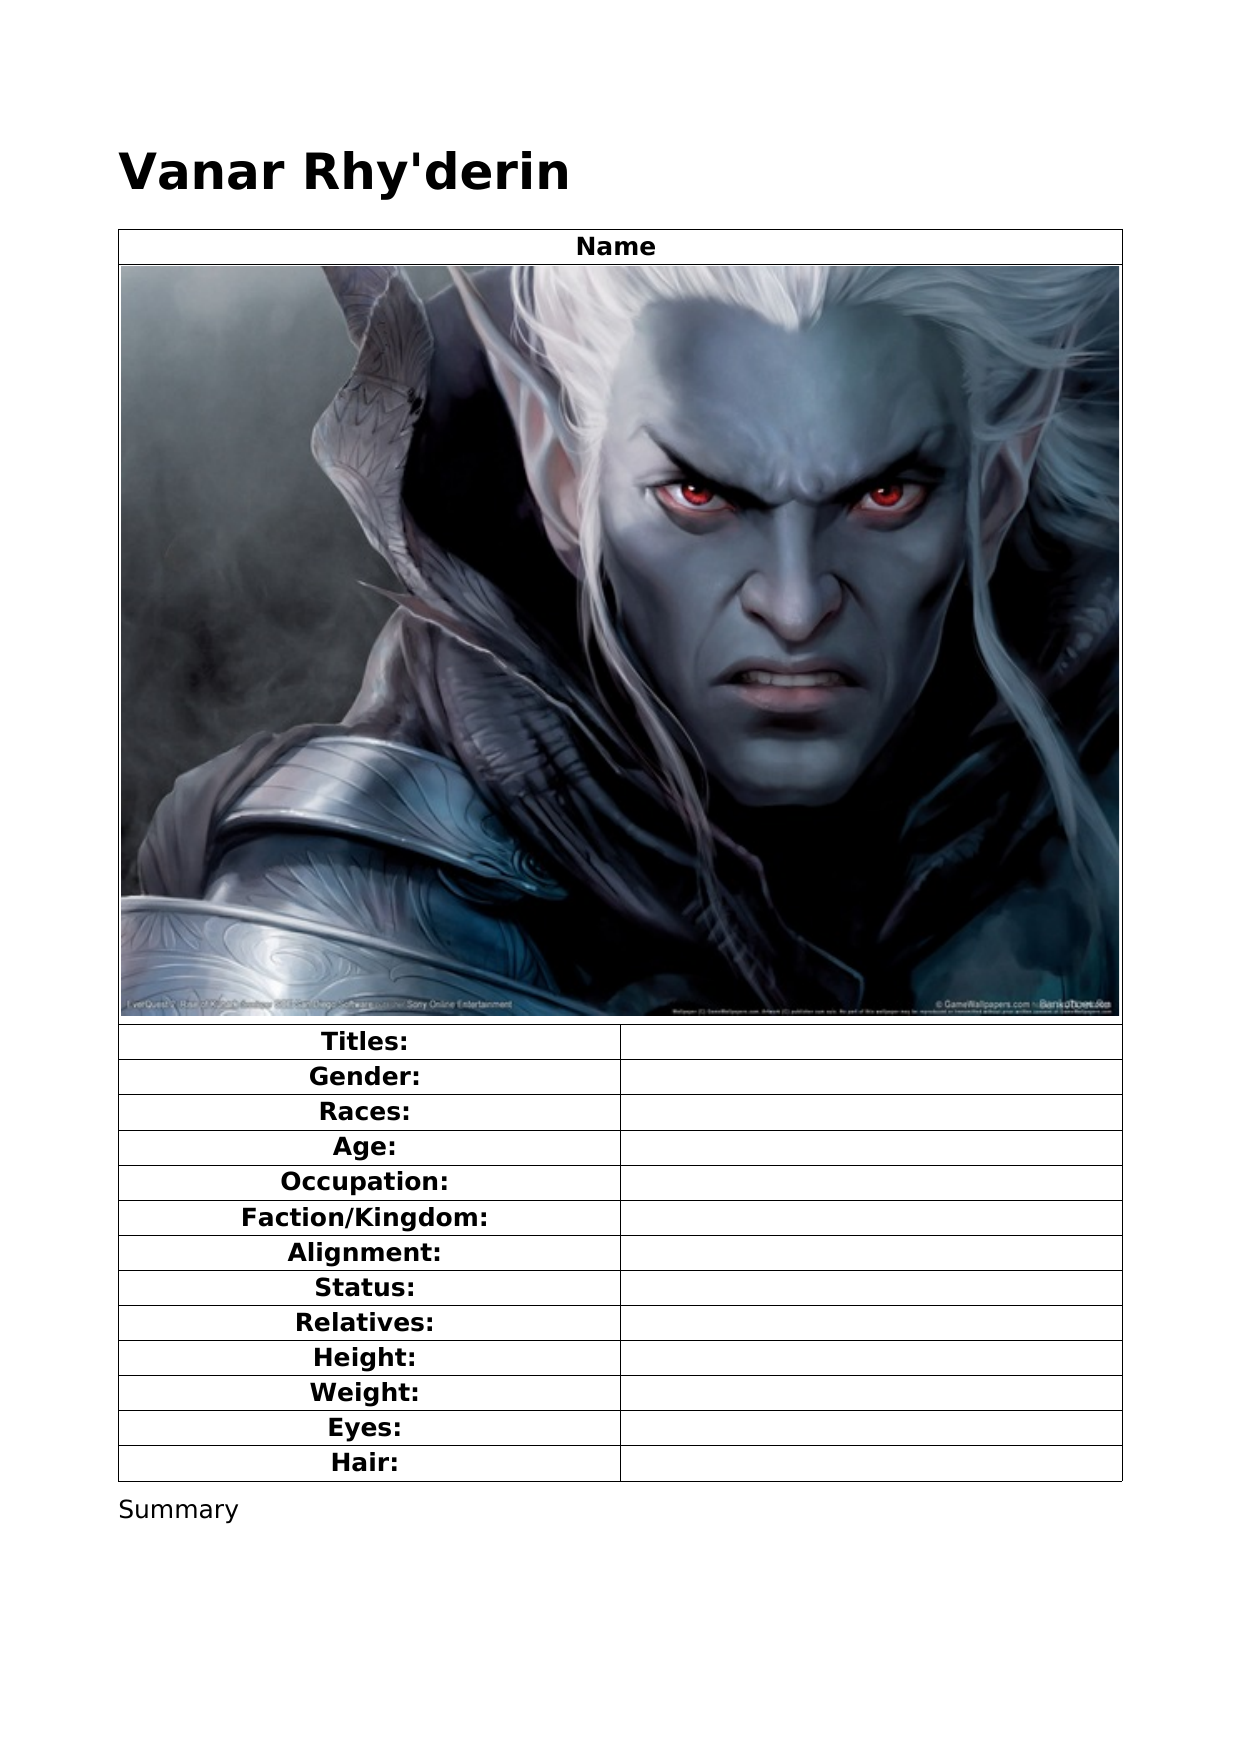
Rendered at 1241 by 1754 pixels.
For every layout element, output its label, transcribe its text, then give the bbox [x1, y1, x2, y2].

table_cell Occupation: [119, 1166, 620, 1200]
table_cell Weight: [119, 1376, 620, 1410]
table_cell Height: [119, 1341, 620, 1375]
table_cell [621, 1025, 1122, 1059]
table_cell [621, 1131, 1122, 1164]
table_cell Age: [119, 1131, 620, 1164]
table_cell [119, 265, 1122, 1024]
table_cell Gender: [119, 1060, 620, 1094]
picture [121, 266, 1120, 1016]
table_cell [621, 1376, 1122, 1410]
table_cell [621, 1341, 1122, 1375]
table_cell Hair: [119, 1446, 620, 1481]
subtitle Vanar Rhy'derin [118, 143, 1122, 201]
table_cell [621, 1271, 1122, 1305]
table_cell [621, 1201, 1122, 1235]
table_header Name [119, 230, 1122, 264]
table_cell Faction/Kingdom: [119, 1201, 620, 1235]
table_cell [621, 1411, 1122, 1445]
table_cell [621, 1446, 1122, 1481]
table_cell Status: [119, 1271, 620, 1305]
table_cell Races: [119, 1095, 620, 1129]
text Summary [118, 1495, 1122, 1524]
table_cell Alignment: [119, 1236, 620, 1270]
table_cell [621, 1236, 1122, 1270]
table_cell Relatives: [119, 1306, 620, 1340]
table_cell [621, 1306, 1122, 1340]
table_cell Titles: [119, 1025, 620, 1059]
table_cell [621, 1166, 1122, 1200]
table_cell [621, 1060, 1122, 1094]
table_cell Eyes: [119, 1411, 620, 1445]
table_cell [621, 1095, 1122, 1129]
